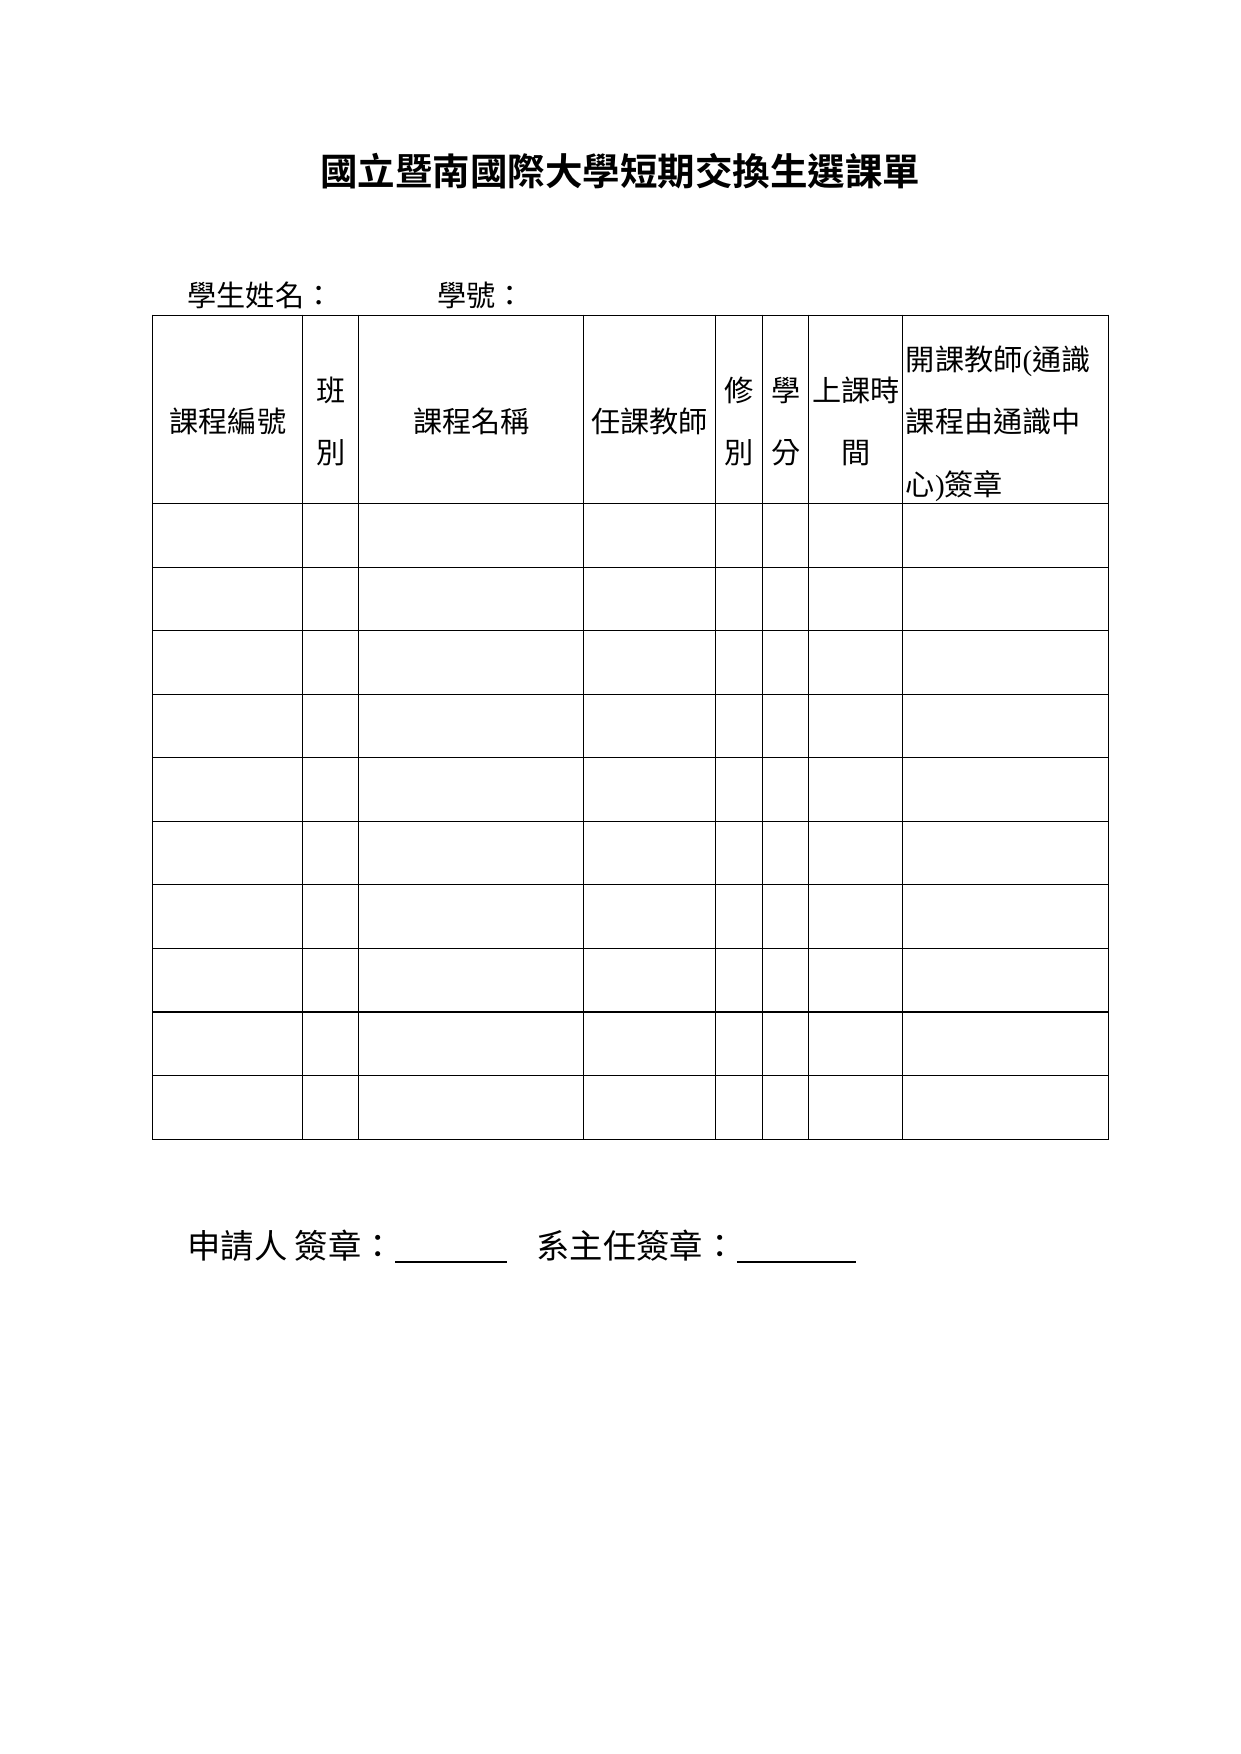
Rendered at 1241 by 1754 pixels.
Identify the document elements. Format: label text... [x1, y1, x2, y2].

table_cell [359, 949, 583, 1011]
table_cell [809, 1013, 902, 1075]
table_cell [584, 758, 715, 821]
table_cell [716, 758, 762, 821]
table_cell [763, 504, 808, 567]
table_cell [153, 949, 302, 1011]
table_cell [763, 758, 808, 821]
table_cell [359, 758, 583, 821]
table_cell [809, 1076, 902, 1138]
table_cell [763, 949, 808, 1011]
text 國立暨南國際大學短期交換生選課單 [187, 127, 1053, 189]
table_cell [303, 949, 358, 1011]
table_cell [903, 758, 1108, 821]
table_cell [303, 758, 358, 821]
table_cell [716, 885, 762, 948]
table_cell [303, 1076, 358, 1138]
table_cell [903, 822, 1108, 884]
table_cell [903, 1013, 1108, 1075]
table_cell [903, 695, 1108, 757]
table_cell [763, 1076, 808, 1138]
table_cell [763, 822, 808, 884]
table_cell [153, 885, 302, 948]
table_cell [303, 695, 358, 757]
table_cell [359, 1013, 583, 1075]
table_cell [716, 1013, 762, 1075]
table_cell [716, 568, 762, 630]
table_cell [903, 949, 1108, 1011]
table_cell [716, 1076, 762, 1138]
table_cell [809, 631, 902, 694]
table_header 課程名稱 [359, 316, 583, 503]
table_cell [584, 695, 715, 757]
table_cell [584, 1076, 715, 1138]
table_header 任課教師 [584, 316, 715, 503]
table_cell [809, 822, 902, 884]
table_header 班別 [303, 316, 358, 503]
table_cell [153, 758, 302, 821]
text 申請人 簽章： 系主任簽章： [187, 1202, 1053, 1264]
table_cell [809, 695, 902, 757]
table_cell [716, 695, 762, 757]
table_cell [303, 1013, 358, 1075]
table_cell [153, 1076, 302, 1138]
table_cell [903, 568, 1108, 630]
text 學生姓名： 學號： [187, 252, 1053, 314]
table_cell [809, 885, 902, 948]
table_header 上課時間 [809, 316, 902, 503]
table_cell [584, 949, 715, 1011]
table_cell [359, 885, 583, 948]
table_cell [763, 885, 808, 948]
table_cell [153, 631, 302, 694]
table_header 學分 [763, 316, 808, 503]
table_cell [584, 885, 715, 948]
table_cell [584, 631, 715, 694]
table_cell [584, 822, 715, 884]
table_cell [153, 1013, 302, 1075]
table_header 修別 [716, 316, 762, 503]
table_cell [303, 822, 358, 884]
table_cell [809, 504, 902, 567]
table_cell [303, 504, 358, 567]
table_cell [763, 631, 808, 694]
table_cell [584, 1013, 715, 1075]
table_cell [903, 885, 1108, 948]
table_cell [359, 631, 583, 694]
table_cell [153, 568, 302, 630]
table_cell [359, 695, 583, 757]
table_cell [359, 568, 583, 630]
table_cell [303, 568, 358, 630]
table_header 開課教師(通識課程由通識中心)簽章 [903, 316, 1108, 503]
table_cell [716, 949, 762, 1011]
table_cell [153, 504, 302, 567]
table_cell [584, 504, 715, 567]
table_cell [359, 1076, 583, 1138]
table_cell [716, 822, 762, 884]
table_cell [359, 504, 583, 567]
table_cell [303, 885, 358, 948]
table_cell [153, 695, 302, 757]
table_cell [303, 631, 358, 694]
table_cell [903, 504, 1108, 567]
table_cell [763, 1013, 808, 1075]
table_cell [809, 758, 902, 821]
table_cell [716, 504, 762, 567]
table_cell [809, 568, 902, 630]
table_cell [153, 822, 302, 884]
table_cell [584, 568, 715, 630]
table_cell [903, 631, 1108, 694]
table_cell [903, 1076, 1108, 1138]
table_cell [359, 822, 583, 884]
table_header 課程編號 [153, 316, 302, 503]
table_cell [763, 568, 808, 630]
table_cell [809, 949, 902, 1011]
table_cell [763, 695, 808, 757]
table_cell [716, 631, 762, 694]
